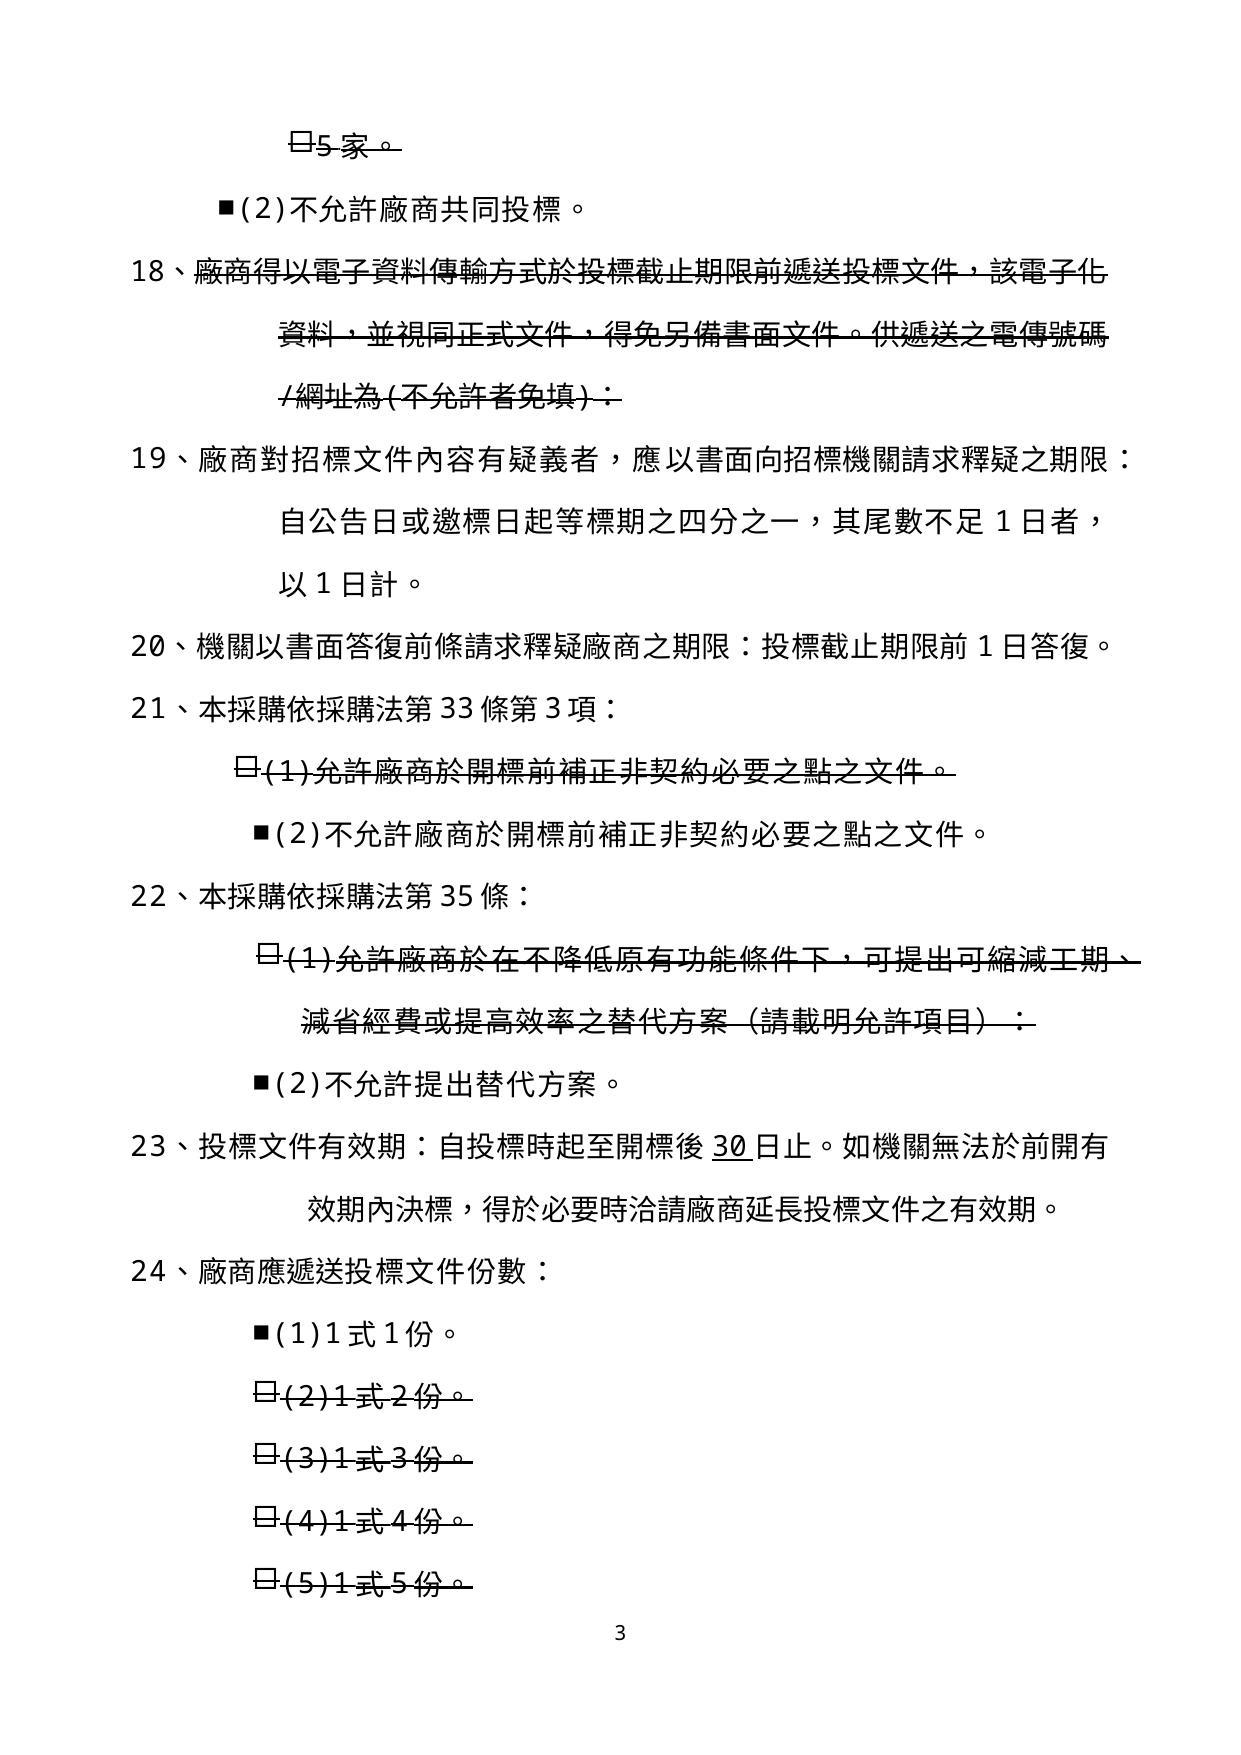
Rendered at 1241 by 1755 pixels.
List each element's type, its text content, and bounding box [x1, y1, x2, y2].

text (3)1式3份。 [130, 1416, 1110, 1478]
text ■(2)不允許廠商於開標前補正非契約必要之點之文件。 [130, 791, 1110, 853]
list 廠商對招標文件內容有疑義者，應以書面向招標機關請求釋疑之期限：自公告日或邀標日起等標期之四分之一，其尾數不足1日者，以1日計。 [130, 416, 1110, 603]
text (1)允許廠商於在不降低原有功能條件下，可提出可縮減工期、減省經費或提高效率之替代方案（請載明允許項目）： [130, 916, 1110, 1041]
text 5家。 [217, 103, 1110, 166]
list 本採購依採購法第35條： [130, 853, 1110, 916]
list 機關以書面答復前條請求釋疑廠商之期限：投標截止期限前1日答復。 [130, 603, 1110, 666]
text (1)允許廠商於開標前補正非契約必要之點之文件。 [233, 728, 1110, 791]
list 廠商得以電子資料傳輸方式於投標截止期限前遞送投標文件，該電子化資料，並視同正式文件，得免另備書面文件。供遞送之電傳號碼/網址為(不允許者免填)： [130, 228, 1110, 416]
list 投標文件有效期：自投標時起至開標後30日止。如機關無法於前開有效期內決標，得於必要時洽請廠商延長投標文件之有效期。 [130, 1103, 1110, 1228]
text ■(2)不允許提出替代方案。 [130, 1041, 1110, 1103]
text (5)1式5份。 [130, 1541, 1110, 1603]
text ■(2)不允許廠商共同投標。 [217, 166, 1110, 228]
text (2)1式2份。 [130, 1353, 1110, 1416]
list 本採購依採購法第33條第3項： [130, 666, 1110, 728]
text (4)1式4份。 [130, 1478, 1110, 1541]
text ■(1)1式1份。 [130, 1291, 1110, 1353]
list 廠商應遞送投標文件份數： [130, 1228, 1110, 1291]
